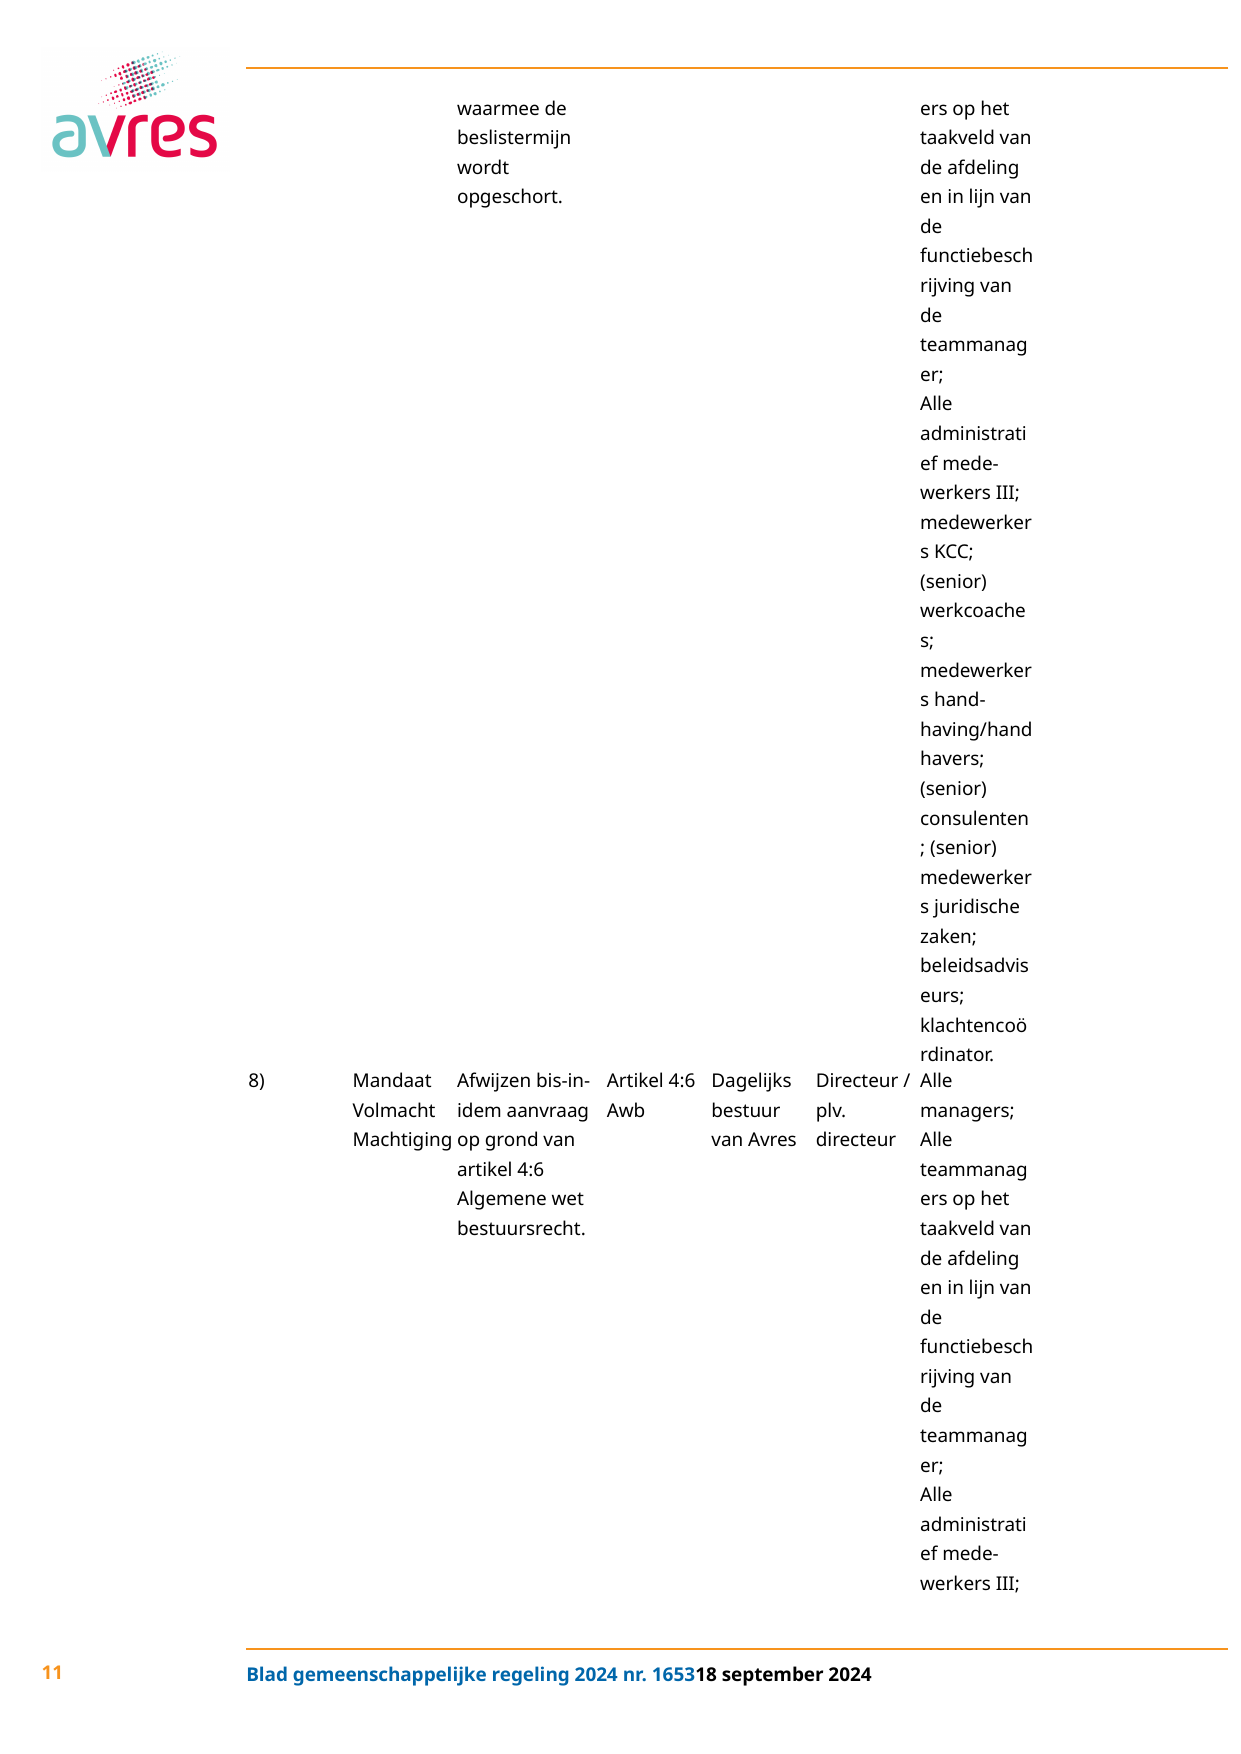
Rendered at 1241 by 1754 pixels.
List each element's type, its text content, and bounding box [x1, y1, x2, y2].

table_cell [248, 95, 352, 1067]
table_cell Afwijzen bis-in-idem aanvraag op grond van artikel 4:6 Algemene wet bestuursrecht. [457, 1067, 607, 1596]
table_cell 8) [248, 1067, 352, 1596]
table_cell waarmee de beslistermijn wordt opgeschort. [457, 95, 607, 1067]
table_cell [816, 95, 920, 1067]
table_cell [1034, 1067, 1152, 1596]
picture [41, 47, 231, 172]
table_cell ers op het taakveld van de afdeling en in lijn van de functiebeschrijving van de teammanager; Alle administratief mede-werkers III; medewerkers KCC; (senior) werkcoaches; medewerkers hand-having/handhavers; (senior) consulenten; (senior) medewerkers juridische zaken; beleidsadviseurs; klachtencoördinator. [920, 95, 1033, 1067]
table_cell Mandaat Volmacht Machtiging [353, 1067, 457, 1596]
table_cell Dagelijks bestuur van Avres [711, 1067, 816, 1596]
table_cell [353, 95, 457, 1067]
table_cell Artikel 4:6 Awb [607, 1067, 711, 1596]
table_cell Alle managers; Alle teammanagers op het taakveld van de afdeling en in lijn van de functiebeschrijving van de teammanager; Alle administratief mede-werkers III; [920, 1067, 1033, 1596]
table_cell [711, 95, 816, 1067]
table_cell [1034, 95, 1152, 1067]
table_cell Directeur / plv. directeur [816, 1067, 920, 1596]
table_cell [607, 95, 711, 1067]
